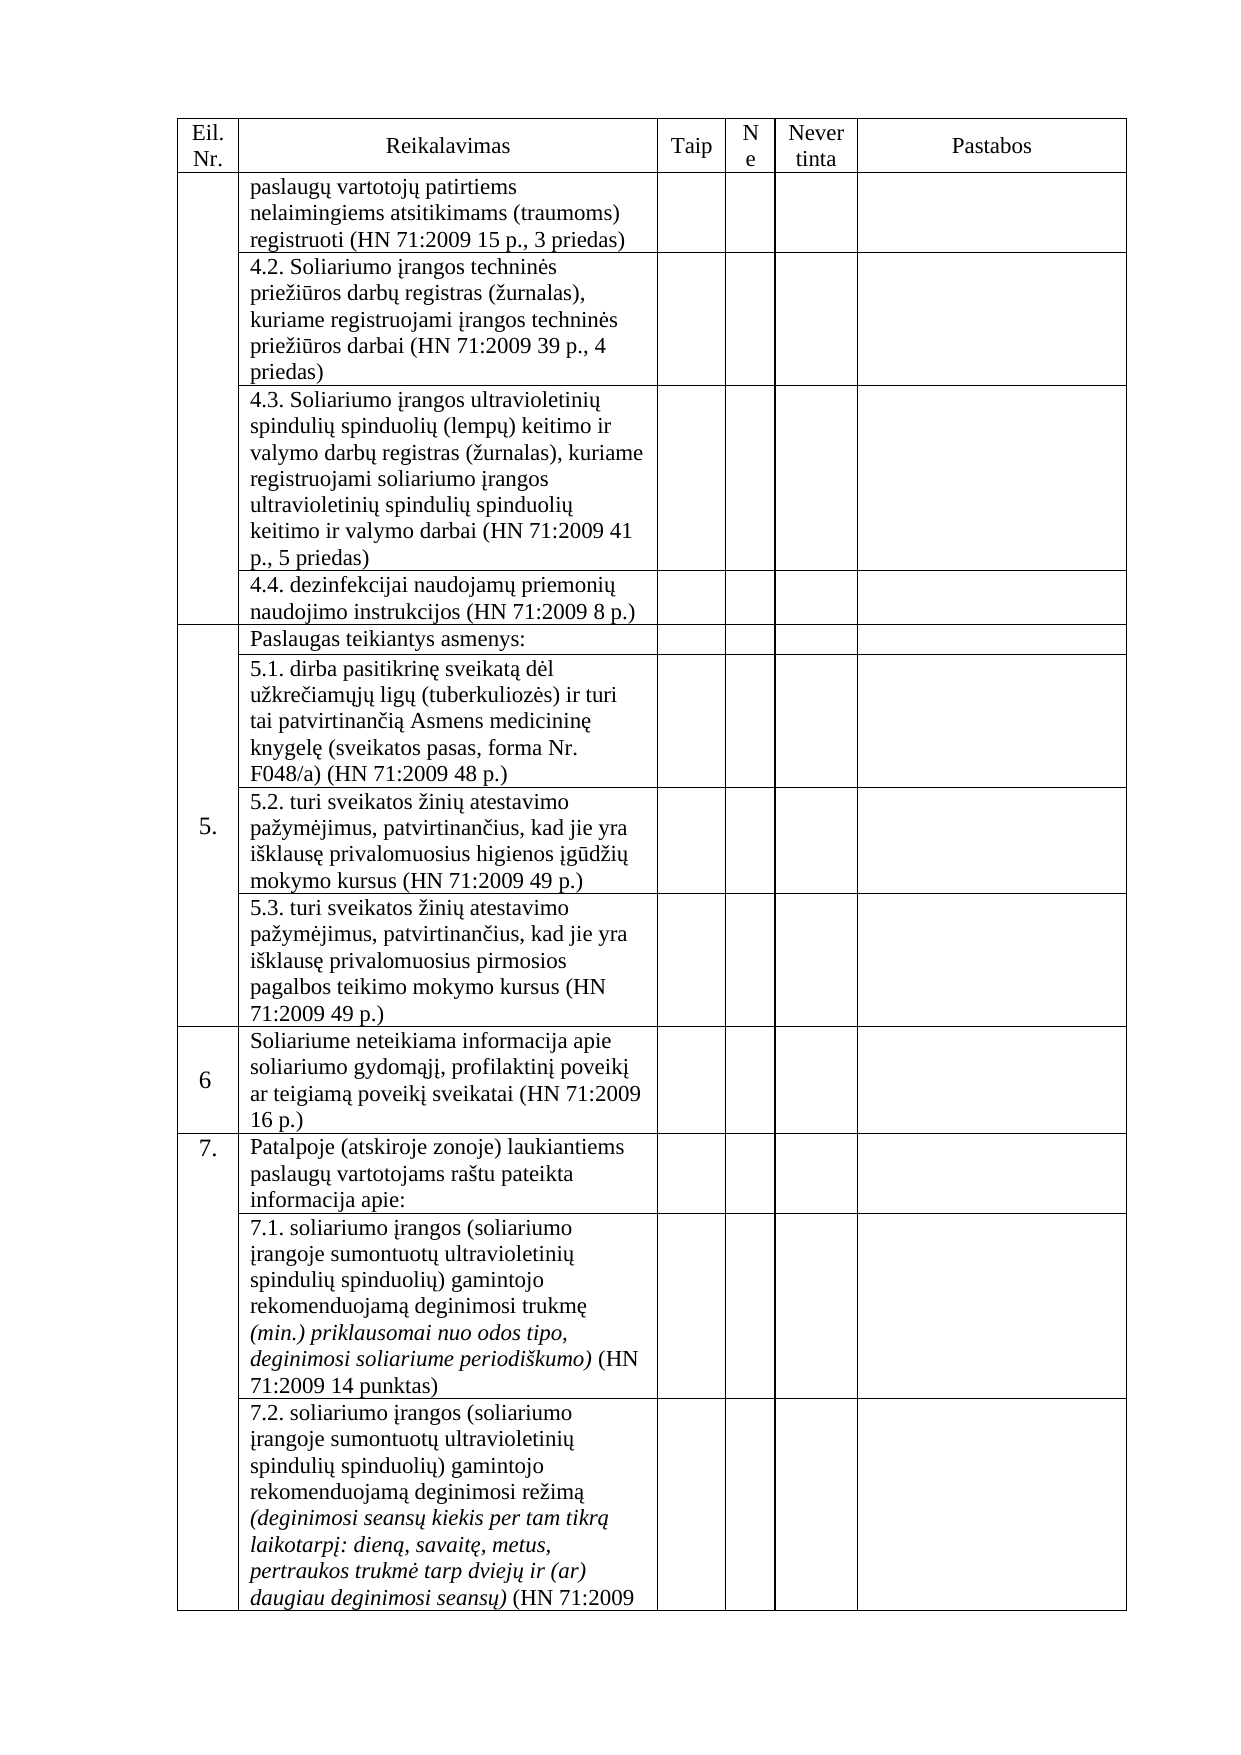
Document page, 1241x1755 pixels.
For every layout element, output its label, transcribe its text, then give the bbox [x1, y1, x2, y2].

table_cell [726, 1399, 774, 1610]
table_cell 5.2. turi sveikatos žinių atestavimo pažymėjimus, patvirtinančius, kad jie yra išklausę privalomuosius higienos įgūdžių mokymo kursus (HN 71:2009 49 p.) [239, 788, 657, 893]
table_cell paslaugų vartotojų patirtiems nelaimingiems atsitikimams (traumoms) registruoti (HN 71:2009 15 p., 3 priedas) [239, 173, 657, 252]
table_header Reikalavimas [239, 119, 657, 172]
table_cell Soliariume neteikiama informacija apie soliariumo gydomąjį, profilaktinį poveikį ar teigiamą poveikį sveikatai (HN 71:2009 16 p.) [239, 1027, 657, 1132]
table_cell 7.2. soliariumo įrangos (soliariumo įrangoje sumontuotų ultravioletinių spindulių spinduolių) gamintojo rekomenduojamą deginimosi režimą (deginimosi seansų kiekis per tam tikrą laikotarpį: dieną, savaitę, metus, pertraukos trukmė tarp dviejų ir (ar) daugiau deginimosi seansų) (HN 71:2009 [239, 1399, 657, 1610]
table_cell [776, 1027, 857, 1132]
table_cell [658, 625, 725, 654]
table_cell 5. [178, 625, 238, 1026]
table_cell [658, 571, 725, 624]
table_cell [726, 788, 774, 893]
table_header Taip [658, 119, 725, 172]
table_header Nevertinta [776, 119, 857, 172]
table_cell [858, 1399, 1126, 1610]
table_cell 4.3. Soliariumo įrangos ultravioletinių spindulių spinduolių (lempų) keitimo ir valymo darbų registras (žurnalas), kuriame registruojami soliariumo įrangos ultravioletinių spindulių spinduolių keitimo ir valymo darbai (HN 71:2009 41 p., 5 priedas) [239, 386, 657, 570]
table_cell Paslaugas teikiantys asmenys: [239, 625, 657, 654]
table_cell 7. [178, 1134, 238, 1610]
table_cell [658, 1027, 725, 1132]
table_cell [658, 1214, 725, 1398]
table_cell [658, 1134, 725, 1212]
table_cell [726, 173, 774, 252]
table_cell 7.1. soliariumo įrangos (soliariumo įrangoje sumontuotų ultravioletinių spindulių spinduolių) gamintojo rekomenduojamą deginimosi trukmę (min.) priklausomai nuo odos tipo, deginimosi soliariume periodiškumo) (HN 71:2009 14 punktas) [239, 1214, 657, 1398]
table_cell [726, 894, 774, 1026]
table_cell [858, 655, 1126, 787]
table_cell [776, 655, 857, 787]
table_cell [658, 173, 725, 252]
table_cell [776, 788, 857, 893]
table_cell [858, 1214, 1126, 1398]
table_cell 4.4. dezinfekcijai naudojamų priemonių naudojimo instrukcijos (HN 71:2009 8 p.) [239, 571, 657, 624]
table_cell [658, 894, 725, 1026]
table_cell [726, 1214, 774, 1398]
table_cell [858, 253, 1126, 385]
table_cell [726, 571, 774, 624]
table_cell 6 [178, 1027, 238, 1132]
table_cell [858, 788, 1126, 893]
table_cell [658, 386, 725, 570]
table_cell 5.1. dirba pasitikrinę sveikatą dėl užkrečiamųjų ligų (tuberkuliozės) ir turi tai patvirtinančią Asmens medicininę knygelę (sveikatos pasas, forma Nr. F048/a) (HN 71:2009 48 p.) [239, 655, 657, 787]
table_cell [658, 655, 725, 787]
table_cell [776, 1134, 857, 1212]
table_cell 5.3. turi sveikatos žinių atestavimo pažymėjimus, patvirtinančius, kad jie yra išklausę privalomuosius pirmosios pagalbos teikimo mokymo kursus (HN 71:2009 49 p.) [239, 894, 657, 1026]
table_cell [776, 625, 857, 654]
table_cell [726, 253, 774, 385]
table_cell [776, 894, 857, 1026]
table_cell [726, 1134, 774, 1212]
table_cell Patalpoje (atskiroje zonoje) laukiantiems paslaugų vartotojams raštu pateikta informacija apie: [239, 1134, 657, 1212]
table_cell [776, 571, 857, 624]
table_cell [858, 894, 1126, 1026]
table_cell [776, 1399, 857, 1610]
table_cell [658, 788, 725, 893]
table_cell [658, 253, 725, 385]
table_cell [858, 571, 1126, 624]
table_cell [858, 1134, 1126, 1212]
table_cell [776, 1214, 857, 1398]
table_cell [658, 1399, 725, 1610]
table_header Pastabos [858, 119, 1126, 172]
table_cell [776, 173, 857, 252]
table_cell [726, 1027, 774, 1132]
table_cell [726, 625, 774, 654]
table_cell 4.2. Soliariumo įrangos techninės priežiūros darbų registras (žurnalas), kuriame registruojami įrangos techninės priežiūros darbai (HN 71:2009 39 p., 4 priedas) [239, 253, 657, 385]
table_cell [776, 253, 857, 385]
table_header Ne [726, 119, 774, 172]
table_cell [776, 386, 857, 570]
table_cell [178, 173, 238, 624]
table_cell [858, 386, 1126, 570]
table_cell [726, 655, 774, 787]
table_cell [858, 173, 1126, 252]
table_cell [858, 1027, 1126, 1132]
table_header Eil. Nr. [178, 119, 238, 172]
table_cell [726, 386, 774, 570]
table_cell [858, 625, 1126, 654]
